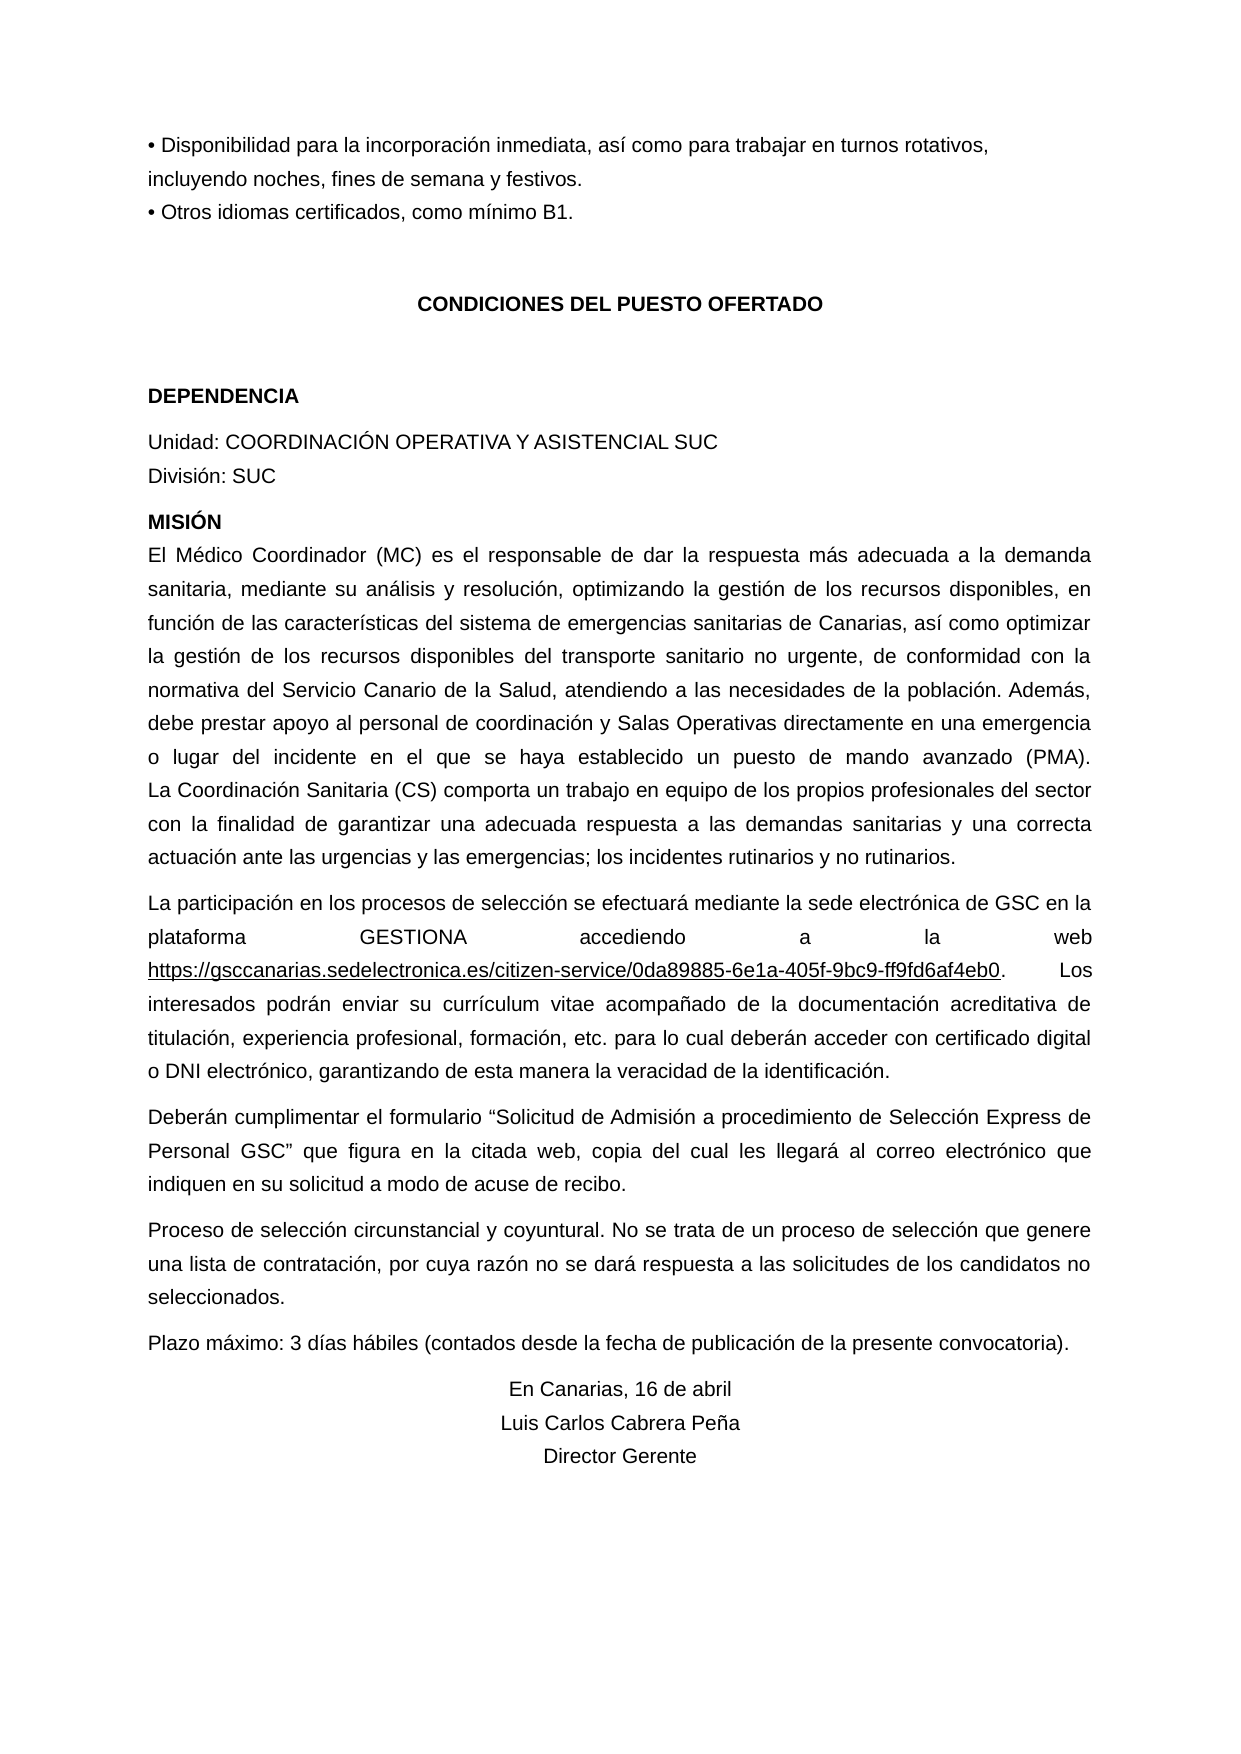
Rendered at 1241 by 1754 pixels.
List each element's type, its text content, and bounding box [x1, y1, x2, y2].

text • Disponibilidad para la incorporación inmediata, así como para trabajar en turnos rotativos, incluyendo noches, fines de semana y festivos. • Otros idiomas certificados, como mínimo B1. [148, 133, 1093, 224]
text Unidad: COORDINACIÓN OPERATIVA Y ASISTENCIAL SUC División: SUC [148, 430, 1093, 488]
text ​ [148, 338, 1093, 362]
text MISIÓN El Médico Coordinador (MC) es el responsable de dar la respuesta más adecuada a la demanda sanitaria, mediante su análisis y resolución, optimizando la gestión de los recursos disponibles, en función de las características del sistema de emergencias sanitarias de Canarias, así como optimizar la gestión de los recursos disponibles del transporte sanitario no urgente, de conformidad con la normativa del Servicio Canario de la Salud, atendiendo a las necesidades de la población. Además, debe prestar apoyo al personal de coordinación y Salas Operativas directamente en una emergencia o lugar del incidente en el que se haya establecido un puesto de mando avanzado (PMA). La Coordinación Sanitaria (CS) comporta un trabajo en equipo de los propios profesionales del sector con la finalidad de garantizar una adecuada respuesta a las demandas sanitarias y una correcta actuación ante las urgencias y las emergencias; los incidentes rutinarios y no rutinarios. [148, 510, 1093, 869]
text La participación en los procesos de selección se efectuará mediante la sede electrónica de GSC en la plataforma GESTIONA accediendo a la web https://gsccanarias.sedelectronica.es/citizen-service/0da89885-6e1a-405f-9bc9-ff9fd6af4eb0. Los interesados podrán enviar su currículum vitae acompañado de la documentación acreditativa de titulación, experiencia profesional, formación, etc. para lo cual deberán acceder con certificado digital o DNI electrónico, garantizando de esta manera la veracidad de la identificación. [148, 891, 1093, 1083]
text Proceso de selección circunstancial y coyuntural. No se trata de un proceso de selección que genere una lista de contratación, por cuya razón no se dará respuesta a las solicitudes de los candidatos no seleccionados. [148, 1218, 1093, 1309]
text DEPENDENCIA [148, 384, 1093, 408]
text Plazo máximo: 3 días hábiles (contados desde la fecha de publicación de la presente convocatoria). [148, 1331, 1093, 1355]
text En Canarias, 16 de abril Luis Carlos Cabrera Peña Director Gerente [148, 1377, 1093, 1468]
text CONDICIONES DEL PUESTO OFERTADO [148, 292, 1093, 316]
text Deberán cumplimentar el formulario “Solicitud de Admisión a procedimiento de Selección Express de Personal GSC” que figura en la citada web, copia del cual les llegará al correo electrónico que indiquen en su solicitud a modo de acuse de recibo. [148, 1105, 1093, 1196]
